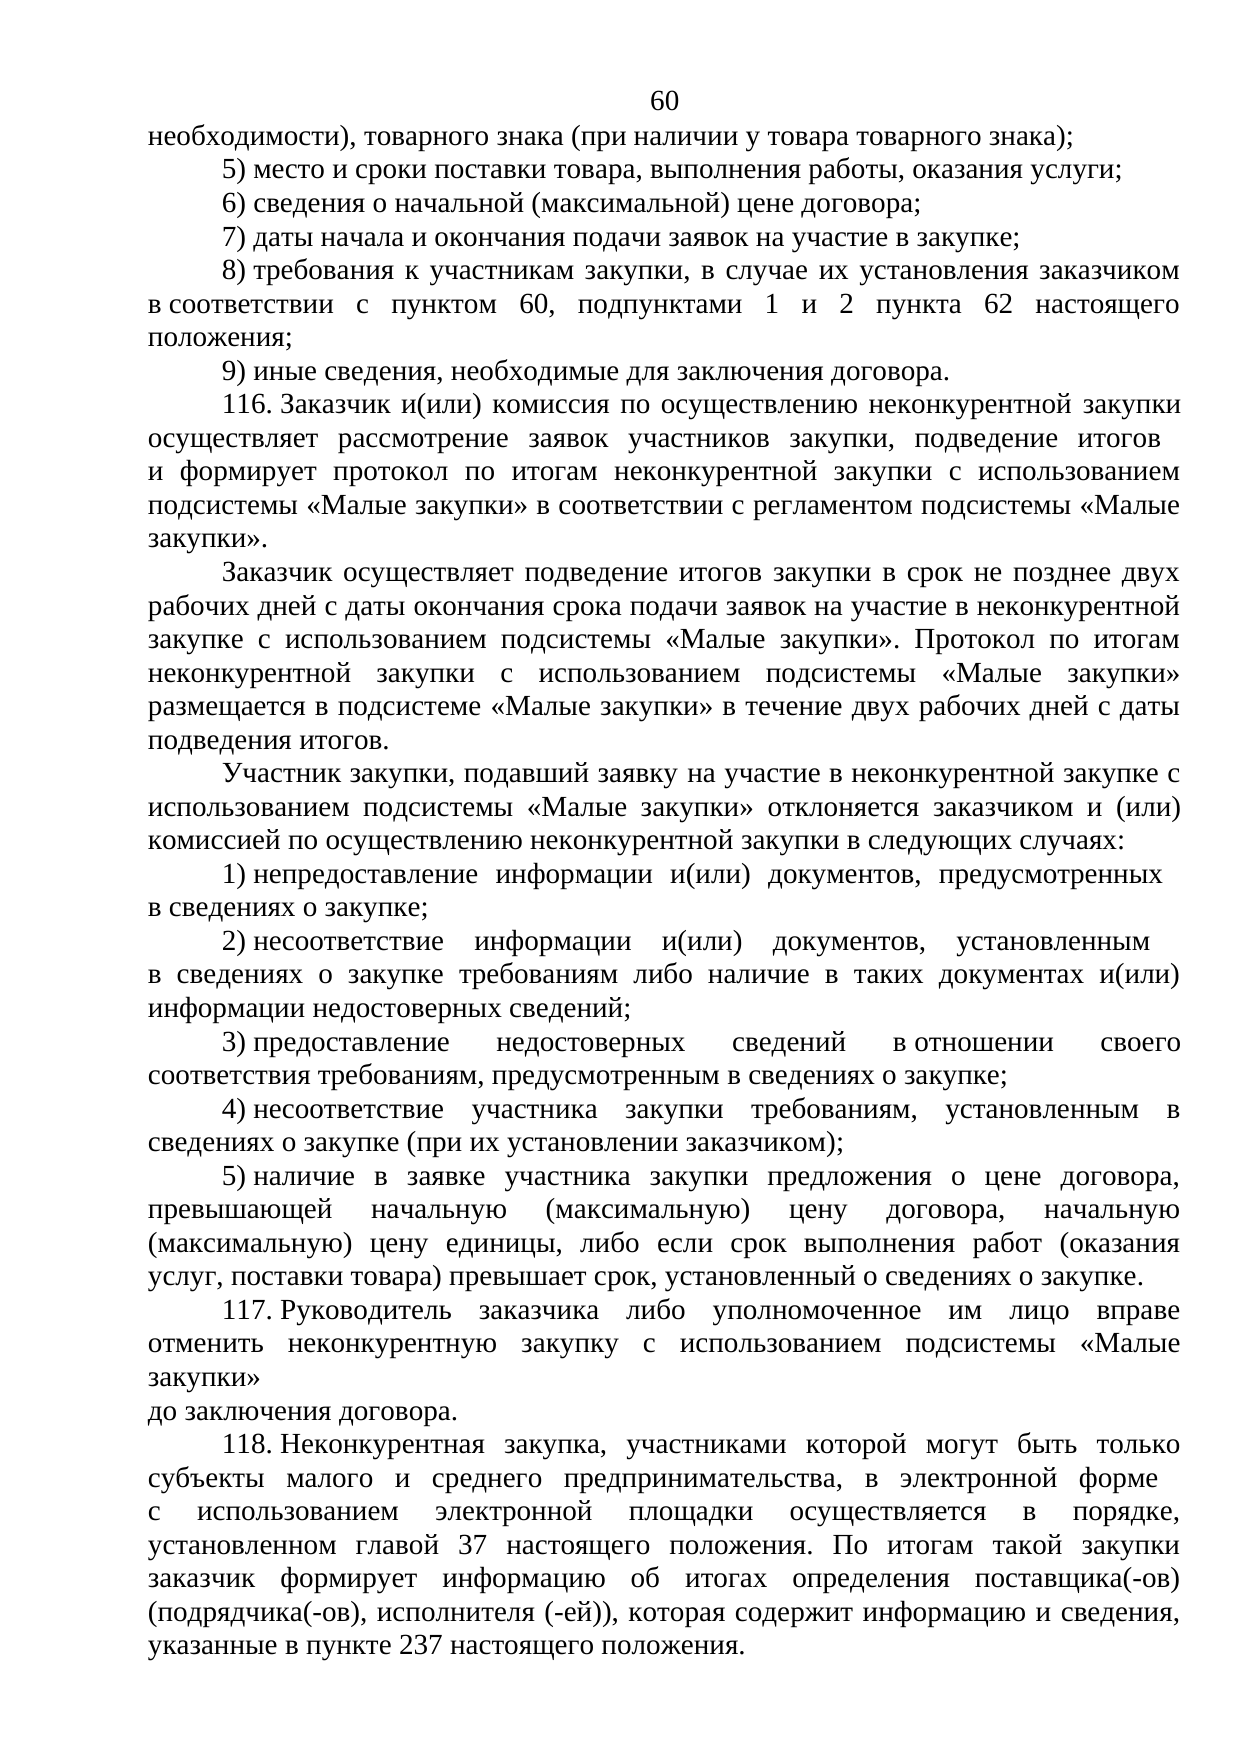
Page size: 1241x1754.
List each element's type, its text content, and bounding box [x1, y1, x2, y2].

text 2) несоответствие информации и(или) документов, установленным в сведениях о закупке требованиям либо наличие в таких документах и(или) информации недостоверных сведений; [148, 923, 1181, 1024]
text 3) предоставление недостоверных сведений в отношении своего соответствия требованиям, предусмотренным в сведениях о закупке; [148, 1024, 1181, 1091]
text 4) несоответствие участника закупки требованиям, установленным в сведениях о закупке (при их установлении заказчиком); [148, 1091, 1181, 1158]
text 8) требования к участникам закупки, в случае их установления заказчиком в соответствии с пунктом 60, подпунктами 1 и 2 пункта 62 настоящего положения; [148, 252, 1181, 353]
text 7) даты начала и окончания подачи заявок на участие в закупке; [148, 219, 1181, 252]
text 9) иные сведения, необходимые для заключения договора. [148, 353, 1181, 386]
text 116. Заказчик и(или) комиссия по осуществлению неконкурентной закупки осуществляет рассмотрение заявок участников закупки, подведение итогов и формирует протокол по итогам неконкурентной закупки с использованием подсистемы «Малые закупки» в соответствии с регламентом подсистемы «Малые закупки». [148, 386, 1181, 554]
text 5) место и сроки поставки товара, выполнения работы, оказания услуги; [148, 152, 1181, 185]
text 117. Руководитель заказчика либо уполномоченное им лицо вправе отменить неконкурентную закупку с использованием подсистемы «Малые закупки» до заключения договора. [148, 1292, 1181, 1426]
text необходимости), товарного знака (при наличии у товара товарного знака); [148, 118, 1181, 152]
text 118. Неконкурентная закупка, участниками которой могут быть только субъекты малого и среднего предпринимательства, в электронной форме с использованием электронной площадки осуществляется в порядке, установленном главой 37 настоящего положения. По итогам такой закупки заказчик формирует информацию об итогах определения поставщика(-ов) (подрядчика(-ов), исполнителя (-ей)), которая содержит информацию и сведения, указанные в пункте 237 настоящего положения. [148, 1426, 1181, 1661]
text Участник закупки, подавший заявку на участие в неконкурентной закупке с использованием подсистемы «Малые закупки» отклоняется заказчиком и (или) комиссией по осуществлению неконкурентной закупки в следующих случаях: [148, 755, 1181, 856]
text 5) наличие в заявке участника закупки предложения о цене договора, превышающей начальную (максимальную) цену договора, начальную (максимальную) цену единицы, либо если срок выполнения работ (оказания услуг, поставки товара) превышает срок, установленный о сведениях о закупке. [148, 1158, 1181, 1292]
text 6) сведения о начальной (максимальной) цене договора; [148, 185, 1181, 219]
text 1) непредоставление информации и(или) документов, предусмотренных в сведениях о закупке; [148, 856, 1181, 923]
text Заказчик осуществляет подведение итогов закупки в срок не позднее двух рабочих дней с даты окончания срока подачи заявок на участие в неконкурентной закупке с использованием подсистемы «Малые закупки». Протокол по итогам неконкурентной закупки с использованием подсистемы «Малые закупки» размещается в подсистеме «Малые закупки» в течение двух рабочих дней с даты подведения итогов. [148, 554, 1181, 755]
